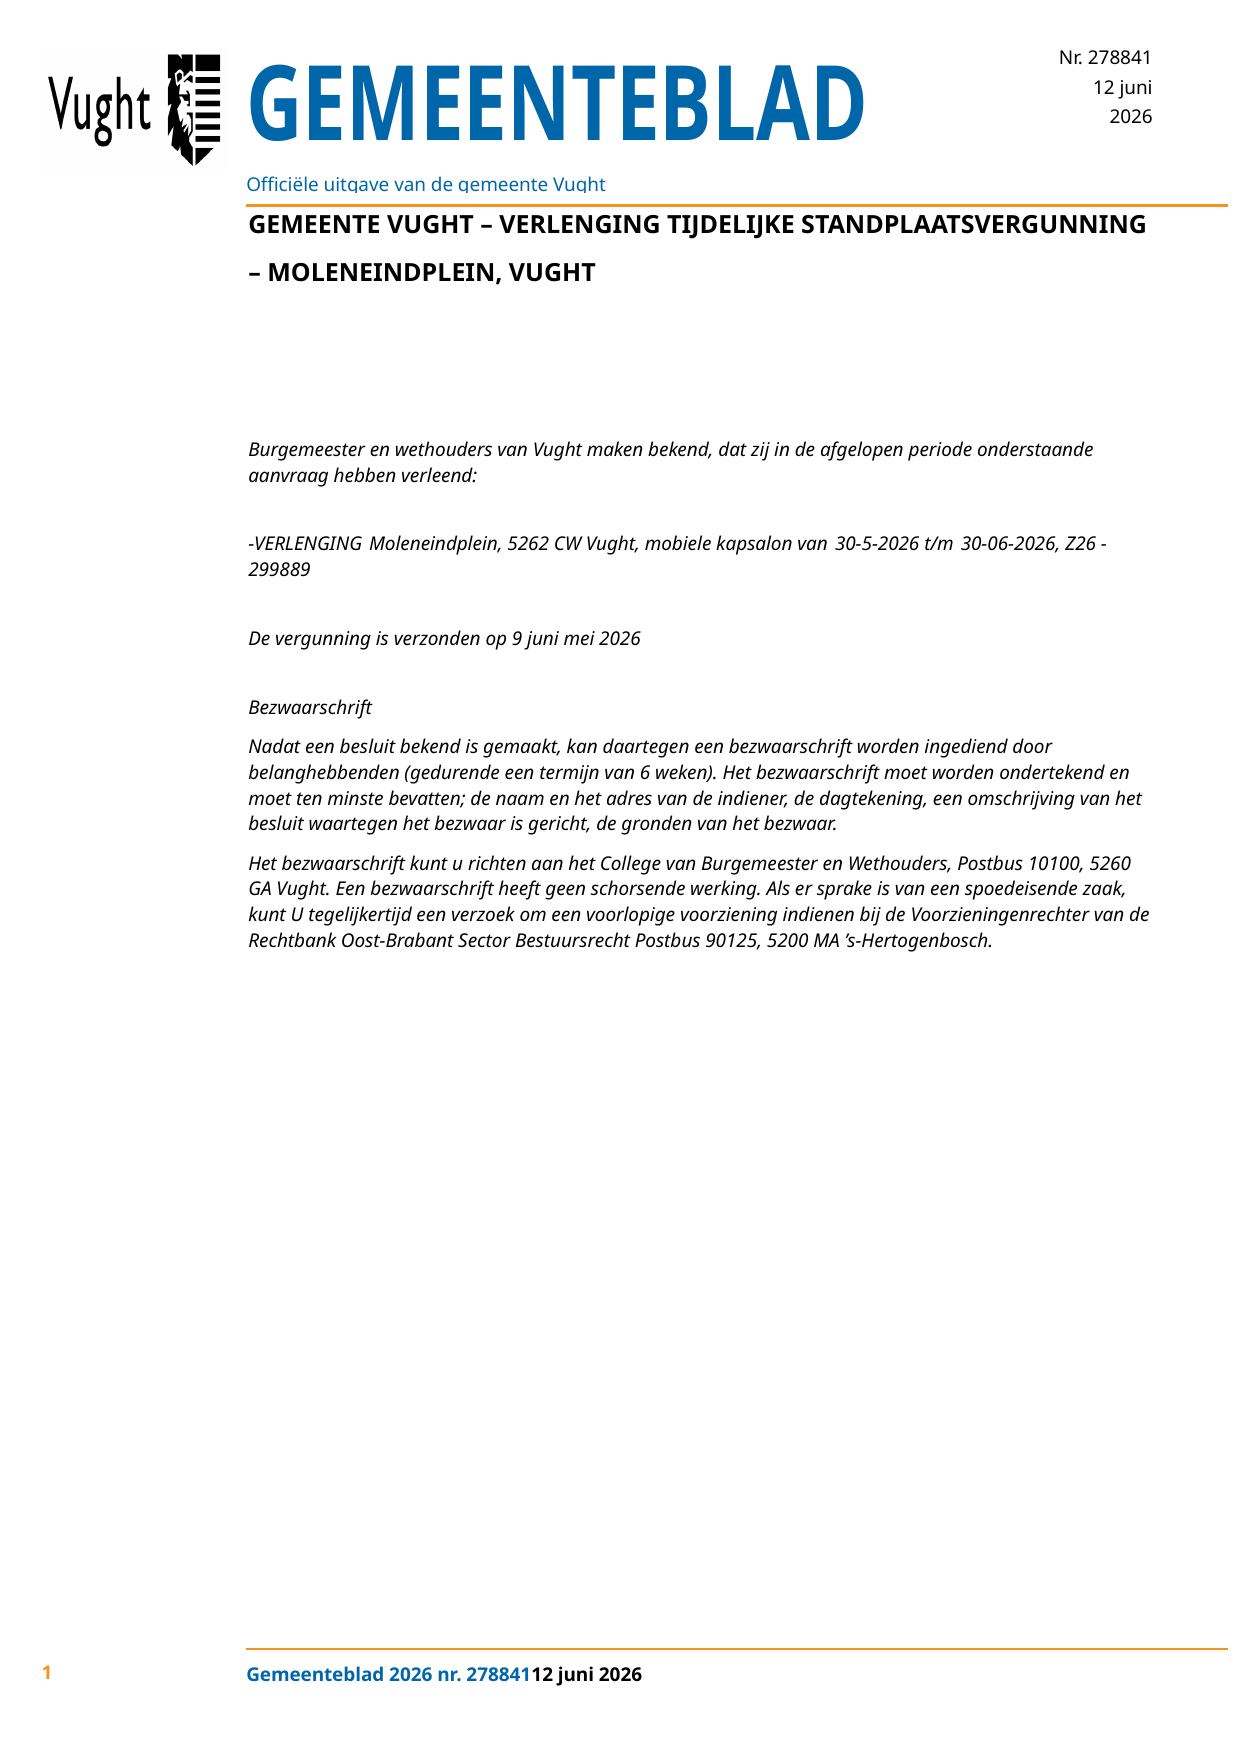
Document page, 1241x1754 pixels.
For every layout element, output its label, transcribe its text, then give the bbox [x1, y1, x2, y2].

text Burgemeester en wethouders van Vught maken bekend, dat zij in de afgelopen periode onderstaande aanvraag hebben verleend: [248, 436, 1152, 487]
text Bezwaarschrift [248, 694, 1152, 720]
text -VERLENGING Moleneindplein, 5262 CW Vught, mobiele kapsalon van 30-5-2026 t/m 30-06-2026, Z26 - 299889 [248, 531, 1152, 582]
text Het bezwaarschrift kunt u richten aan het College van Burgemeester en Wethouders, Postbus 10100, 5260 GA Vught. Een bezwaarschrift heeft geen schorsende werking. Als er sprake is van een spoedeisende zaak, kunt U tegelijkertijd een verzoek om een voorlopige voorziening indienen bij de Voorzieningenrechter van de Rechtbank Oost-Brabant Sector Bestuursrecht Postbus 90125, 5200 MA ’s-Hertogenbosch. [248, 850, 1152, 953]
text GEMEENTE VUGHT – VERLENGING TIJDELIJKE STANDPLAATSVERGUNNING – MOLENEINDPLEIN, VUGHT [248, 207, 1152, 288]
text Nadat een besluit bekend is gemaakt, kan daartegen een bezwaarschrift worden ingediend door belanghebbenden (gedurende een termijn van 6 weken). Het bezwaarschrift moet worden ondertekend en moet ten minste bevatten; de naam en het adres van de indiener, de dagtekening, een omschrijving van het besluit waartegen het bezwaar is gericht, de gronden van het bezwaar. [248, 733, 1152, 836]
text De vergunning is verzonden op 9 juni mei 2026 [248, 625, 1152, 651]
picture [41, 47, 231, 172]
